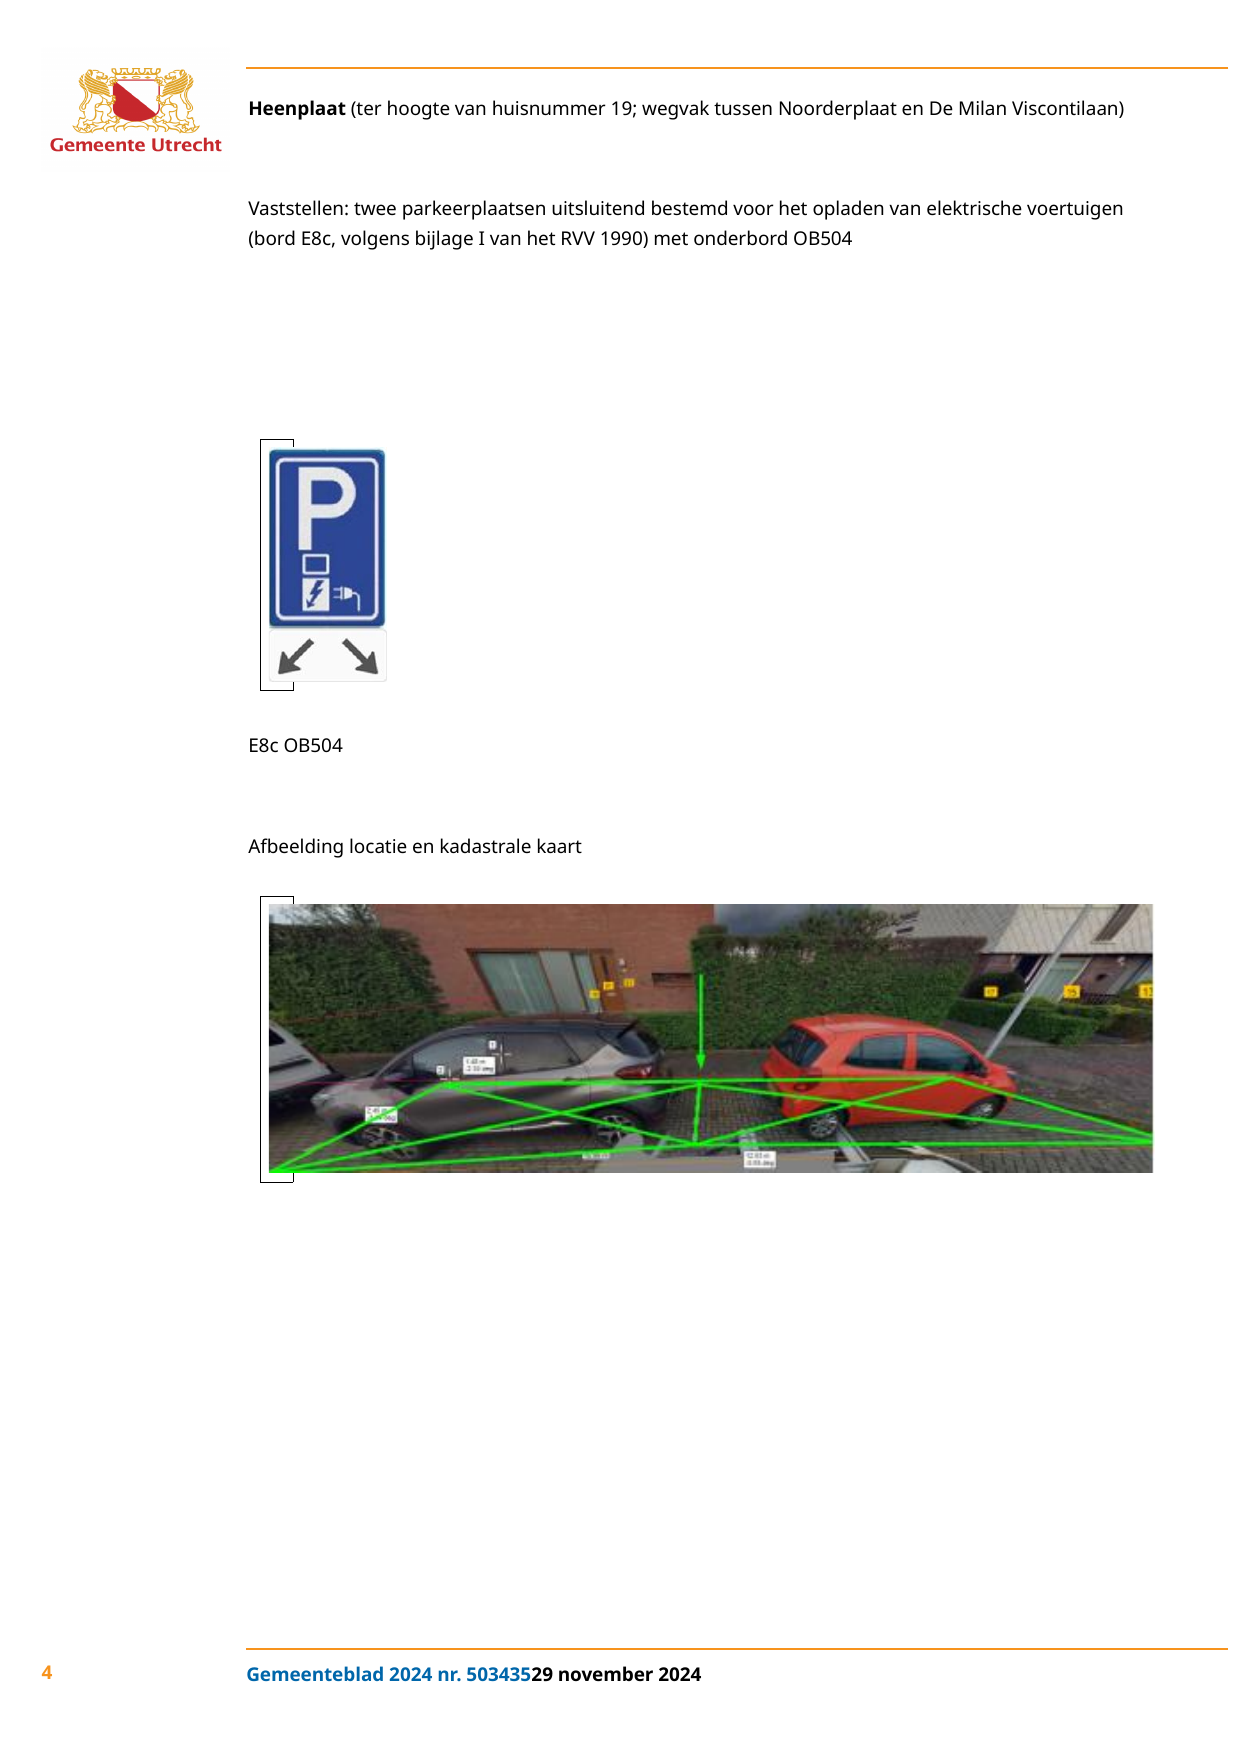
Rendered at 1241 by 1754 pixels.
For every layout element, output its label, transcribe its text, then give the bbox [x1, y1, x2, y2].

picture [268, 447, 387, 682]
text Vaststellen: twee parkeerplaatsen uitsluitend bestemd voor het opladen van elektrische voertuigen (bord E8c, volgens bijlage I van het RVV 1990) met onderbord OB504 [248, 196, 1152, 251]
picture [41, 47, 231, 172]
text E8c OB504 [248, 733, 1152, 758]
text Heenplaat (ter hoogte van huisnummer 19; wegvak tussen Noorderplaat en De Milan Viscontilaan) [248, 95, 1152, 121]
picture [268, 904, 1155, 1173]
text Afbeelding locatie en kadastrale kaart [248, 833, 1152, 859]
